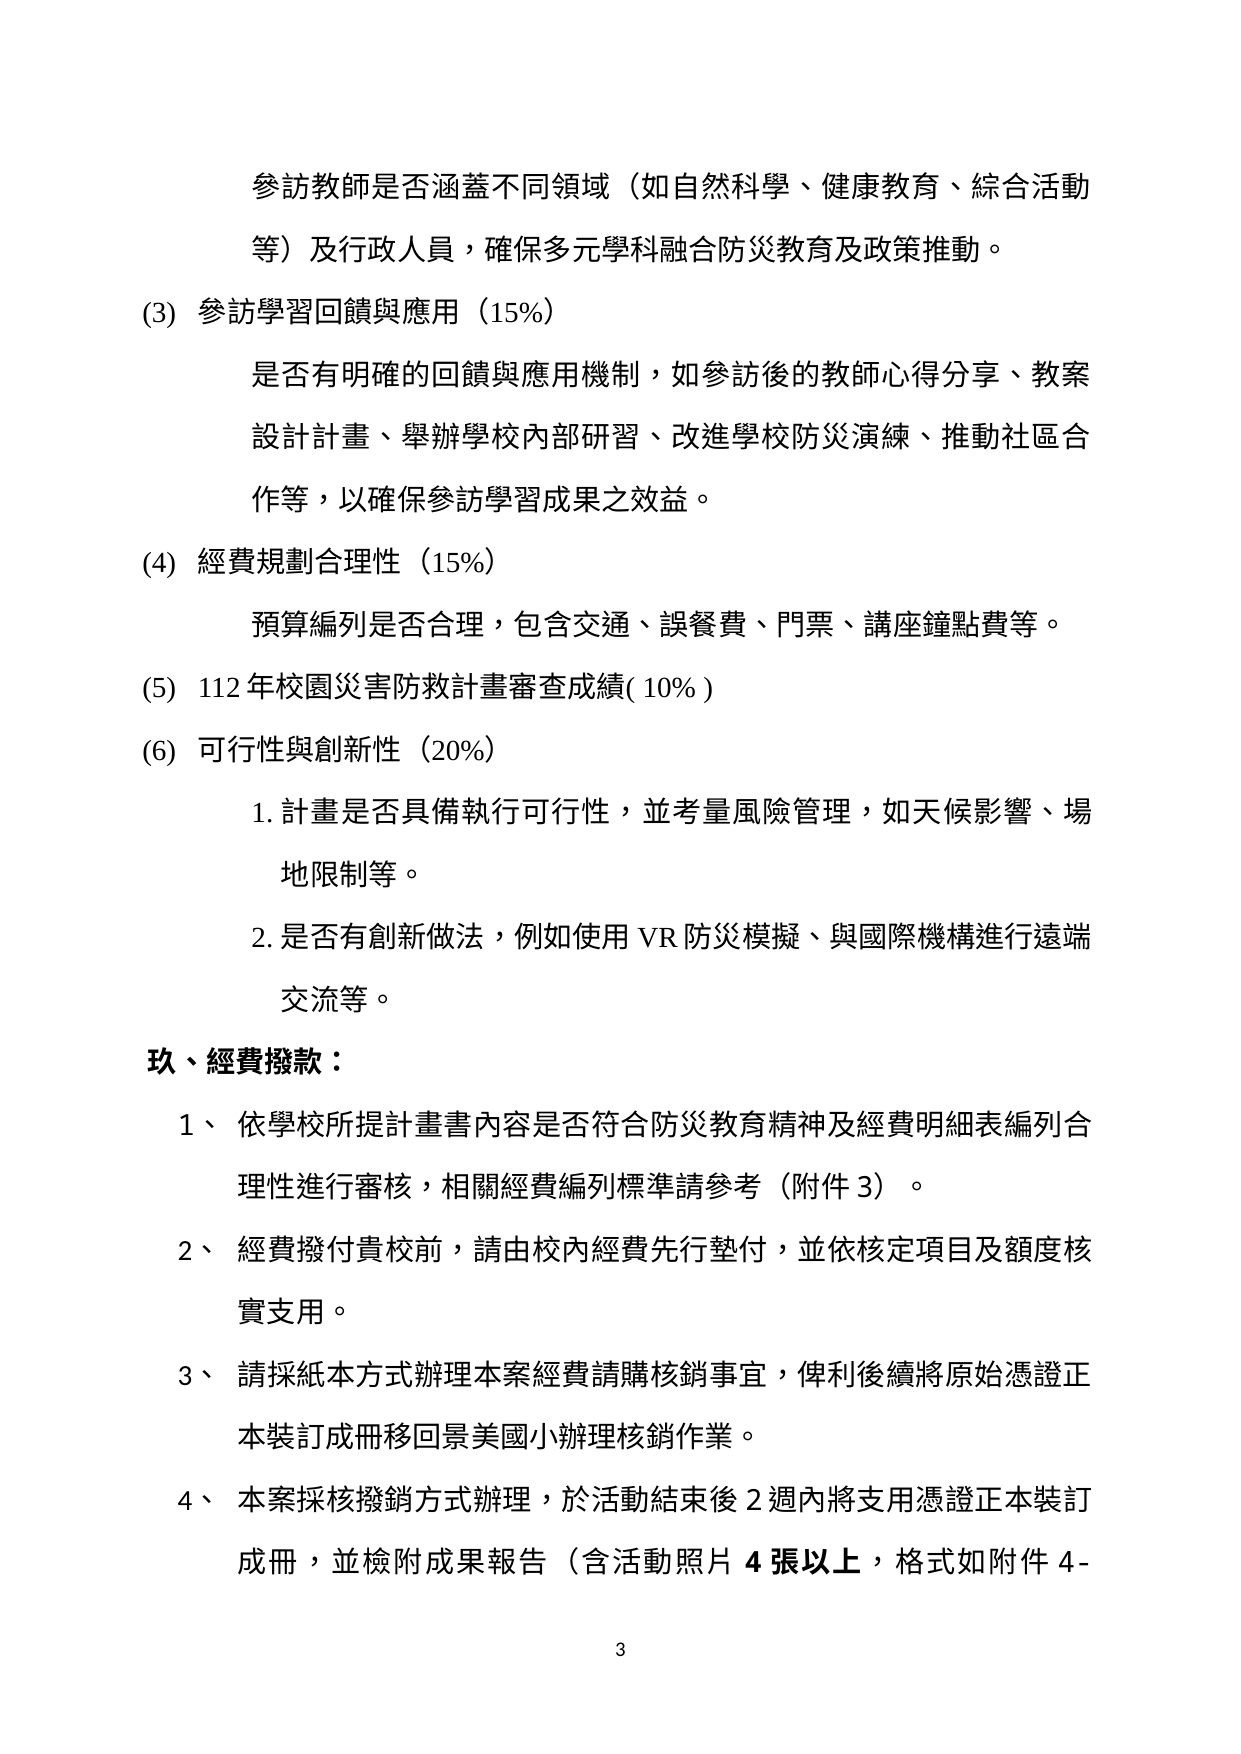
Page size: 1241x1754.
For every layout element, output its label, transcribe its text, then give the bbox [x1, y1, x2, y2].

list 是否有創新做法，例如使用VR防災模擬、與國際機構進行遠端交流等。 [251, 893, 1092, 1018]
text 玖、經費撥款： [148, 1018, 1092, 1081]
list 經費規劃合理性（15%） [142, 518, 1092, 581]
text 參訪教師是否涵蓋不同領域（如自然科學、健康教育、綜合活動等）及行政人員，確保多元學科融合防災教育及政策推動。 [251, 143, 1092, 268]
list 計畫是否具備執行可行性，並考量風險管理，如天候影響、場地限制等。 [251, 768, 1092, 893]
list 112年校園災害防救計畫審查成績( 10% ) [142, 643, 1092, 706]
list 本案採核撥銷方式辦理，於活動結束後2週內將支用憑證正本裝訂 成冊，並檢附成果報告（含活動照片4張以上，格式如附件4- [177, 1456, 1092, 1581]
list 可行性與創新性（20%） [142, 706, 1092, 768]
list 依學校所提計畫書內容是否符合防災教育精神及經費明細表編列合理性進行審核，相關經費編列標準請參考（附件3）。 [177, 1081, 1092, 1206]
text 是否有明確的回饋與應用機制，如參訪後的教師心得分享、教案設計計畫、舉辦學校內部研習、改進學校防災演練、推動社區合作等，以確保參訪學習成果之效益。 [251, 331, 1092, 518]
list 參訪學習回饋與應用（15%） [142, 268, 1092, 331]
list 經費撥付貴校前，請由校內經費先行墊付，並依核定項目及額度核實支用。 [177, 1206, 1092, 1331]
list 請採紙本方式辦理本案經費請購核銷事宜，俾利後續將原始憑證正本裝訂成冊移回景美國小辦理核銷作業。 [177, 1331, 1092, 1456]
text 預算編列是否合理，包含交通、誤餐費、門票、講座鐘點費等。 [236, 581, 1092, 643]
